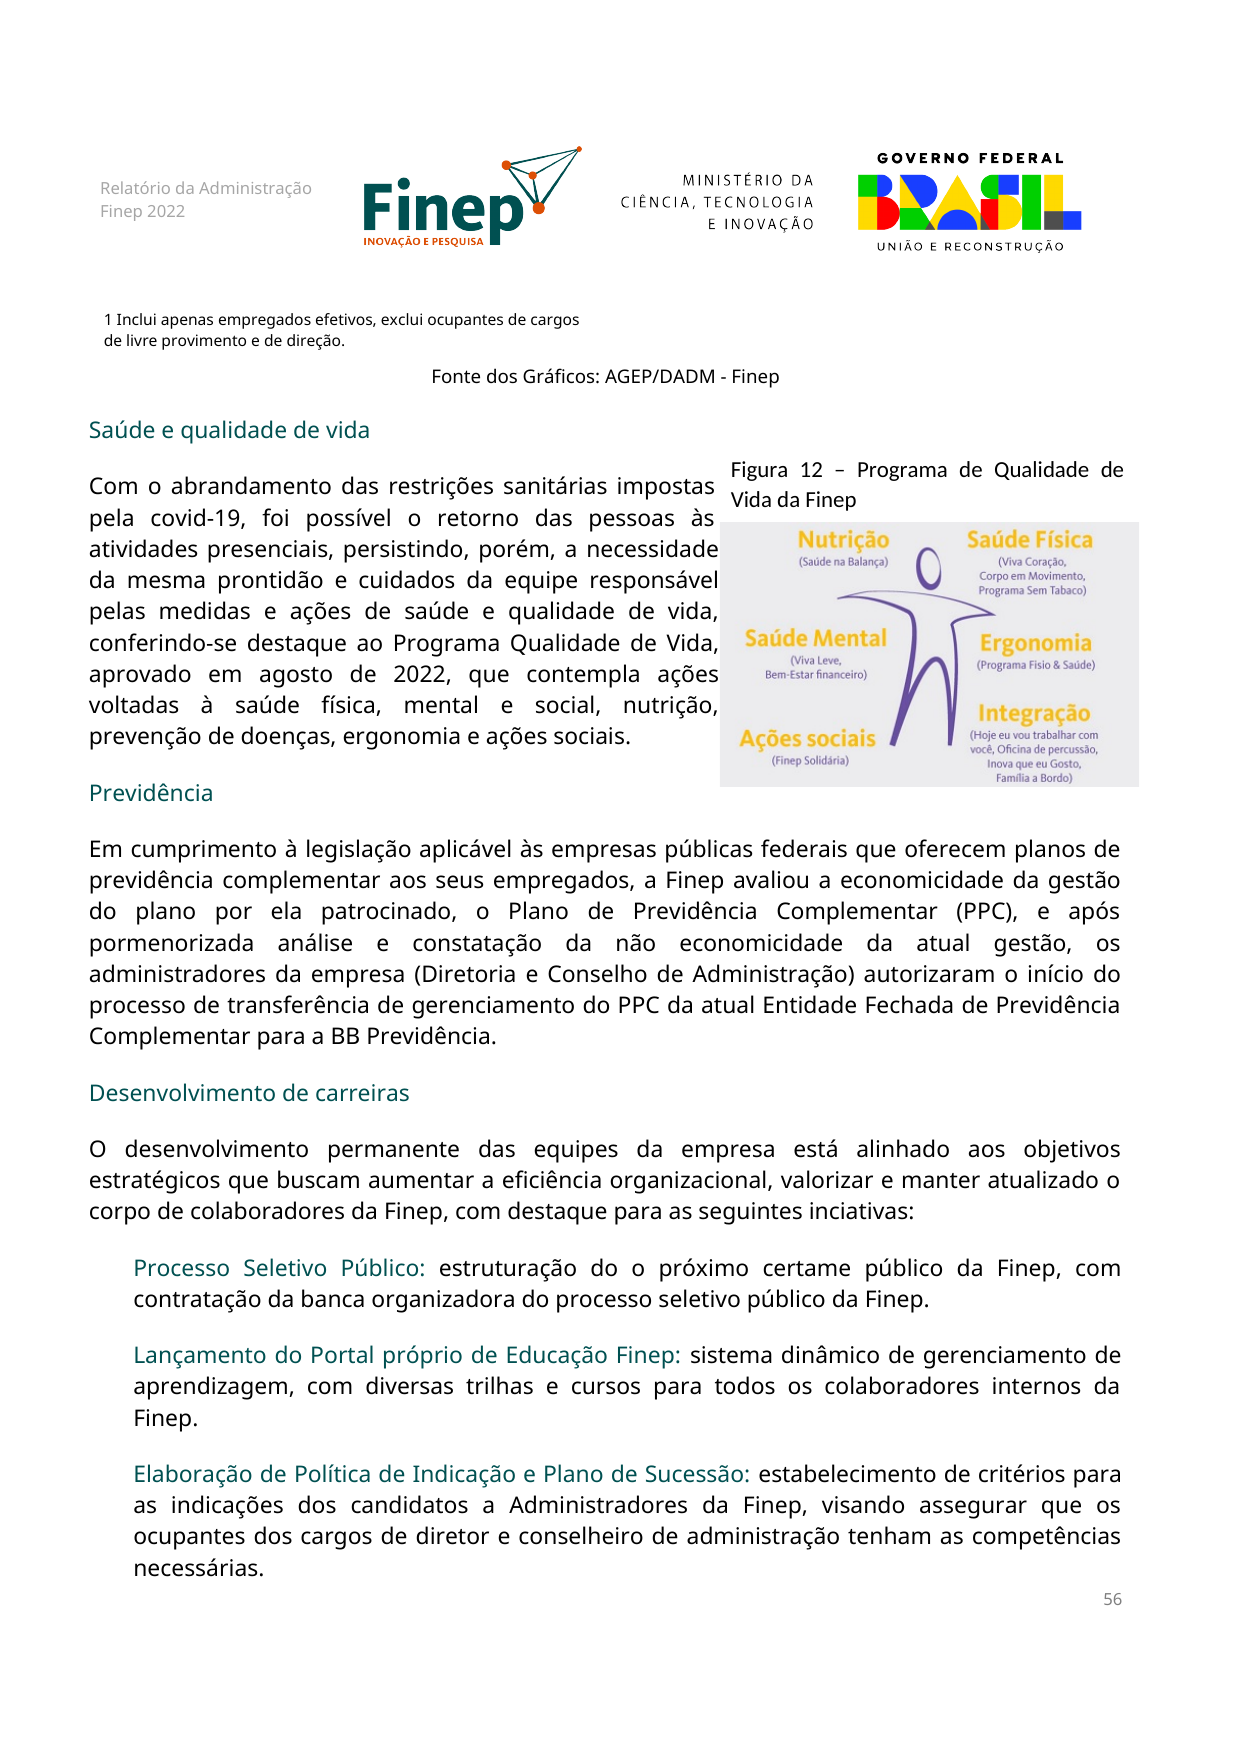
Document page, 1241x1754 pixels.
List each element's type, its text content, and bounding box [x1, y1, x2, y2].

text Saúde e qualidade de vida [89, 414, 1122, 445]
text [716, 448, 1139, 520]
text O desenvolvimento permanente das equipes da empresa está alinhado aos objetivos estratégicos que buscam aumentar a eficiência organizacional, valorizar e manter atualizado o corpo de colaboradores da Finep, com destaque para as seguintes inciativas: [89, 1133, 1122, 1226]
text Previdência [89, 776, 1122, 808]
text Fonte dos Gráficos: AGEP/DADM - Finep [89, 363, 1122, 389]
text 1 Inclui apenas empregados efetivos, exclui ocupantes de cargos de livre provimento e de direção. [103, 308, 591, 351]
text Com o abrandamento das restrições sanitárias impostas pela covid-19, foi possível o retorno das pessoas às atividades presenciais, persistindo, porém, a necessidade da mesma prontidão e cuidados da equipe responsável pelas medidas e ações de saúde e qualidade de vida, conferindo-se destaque ao Programa Qualidade de Vida, aprovado em agosto de 2022, que contempla ações voltadas à saúde física, mental e social, nutrição, prevenção de doenças, ergonomia e ações sociais. [89, 470, 1122, 751]
text Lançamento do Portal próprio de Educação Finep: sistema dinâmico de gerenciamento de aprendizagem, com diversas trilhas e cursos para todos os colaboradores internos da Finep. [133, 1339, 1122, 1433]
text Desenvolvimento de carreiras [89, 1076, 1122, 1108]
text Em cumprimento à legislação aplicável às empresas públicas federais que oferecem planos de previdência complementar aos seus empregados, a Finep avaliou a economicidade da gestão do plano por ela patrocinado, o Plano de Previdência Complementar (PPC), e após pormenorizada análise e constatação da não economicidade da atual gestão, os administradores da empresa (Diretoria e Conselho de Administração) autorizaram o início do processo de transferência de gerenciamento do PPC da atual Entidade Fechada de Previdência Complementar para a BB Previdência. [89, 833, 1122, 1051]
text Processo Seletivo Público: estruturação do o próximo certame público da Finep, com contratação da banca organizadora do processo seletivo público da Finep. [133, 1251, 1122, 1314]
text Figura 12 – Programa de Qualidade de Vida da Finep [731, 456, 1124, 512]
picture [719, 522, 1140, 787]
text Elaboração de Política de Indicação e Plano de Sucessão: estabelecimento de critérios para as indicações dos candidatos a Administradores da Finep, visando assegurar que os ocupantes dos cargos de diretor e conselheiro de administração tenham as competências necessárias. [133, 1458, 1122, 1583]
picture [364, 146, 1082, 253]
